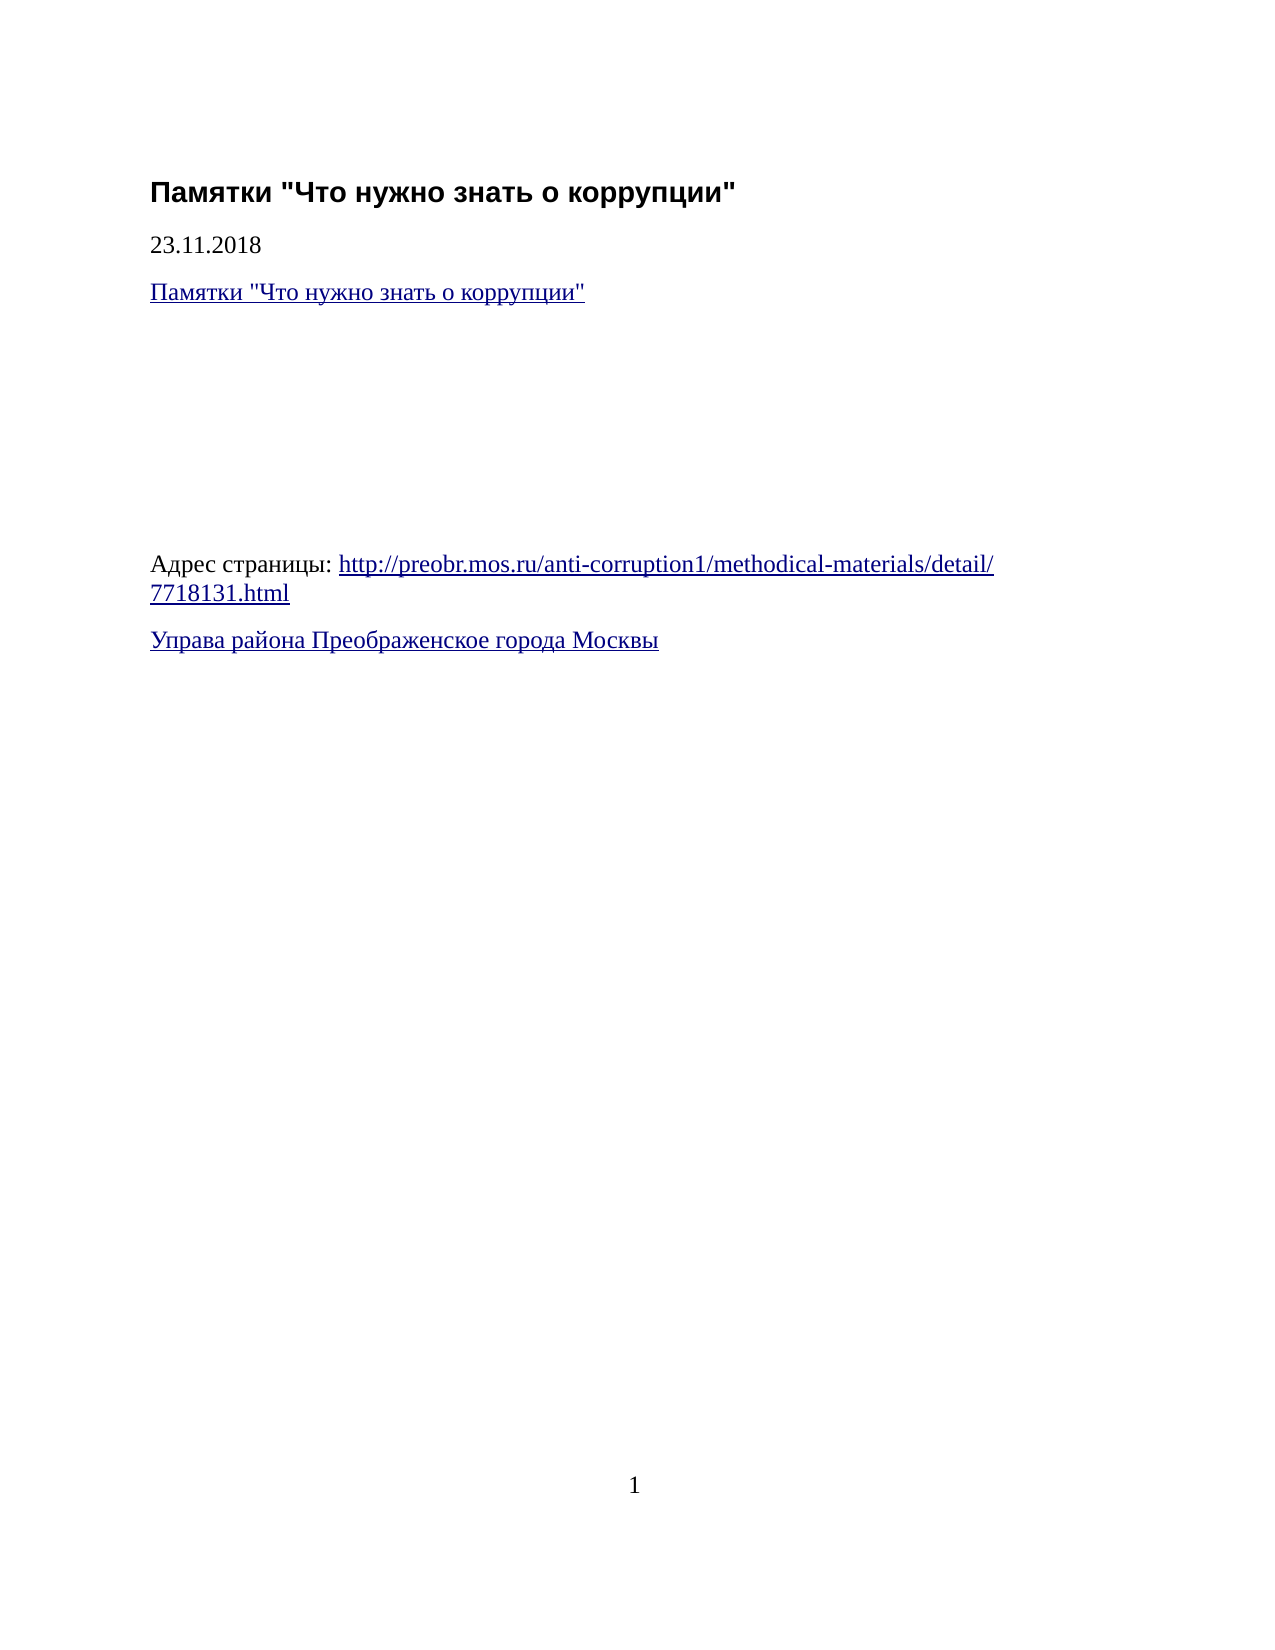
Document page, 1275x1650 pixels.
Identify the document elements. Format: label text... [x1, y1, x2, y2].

text Адрес страницы: http://preobr.mos.ru/anti-corruption1/methodical-materials/detail/7718131.html [150, 549, 1125, 607]
subtitle Памятки "Что нужно знать о коррупции" [150, 175, 1125, 208]
text Управа района Преображенское города Москвы [150, 625, 1125, 654]
text Памятки "Что нужно знать о коррупции" [150, 277, 1125, 305]
text 23.11.2018 [150, 230, 1125, 259]
